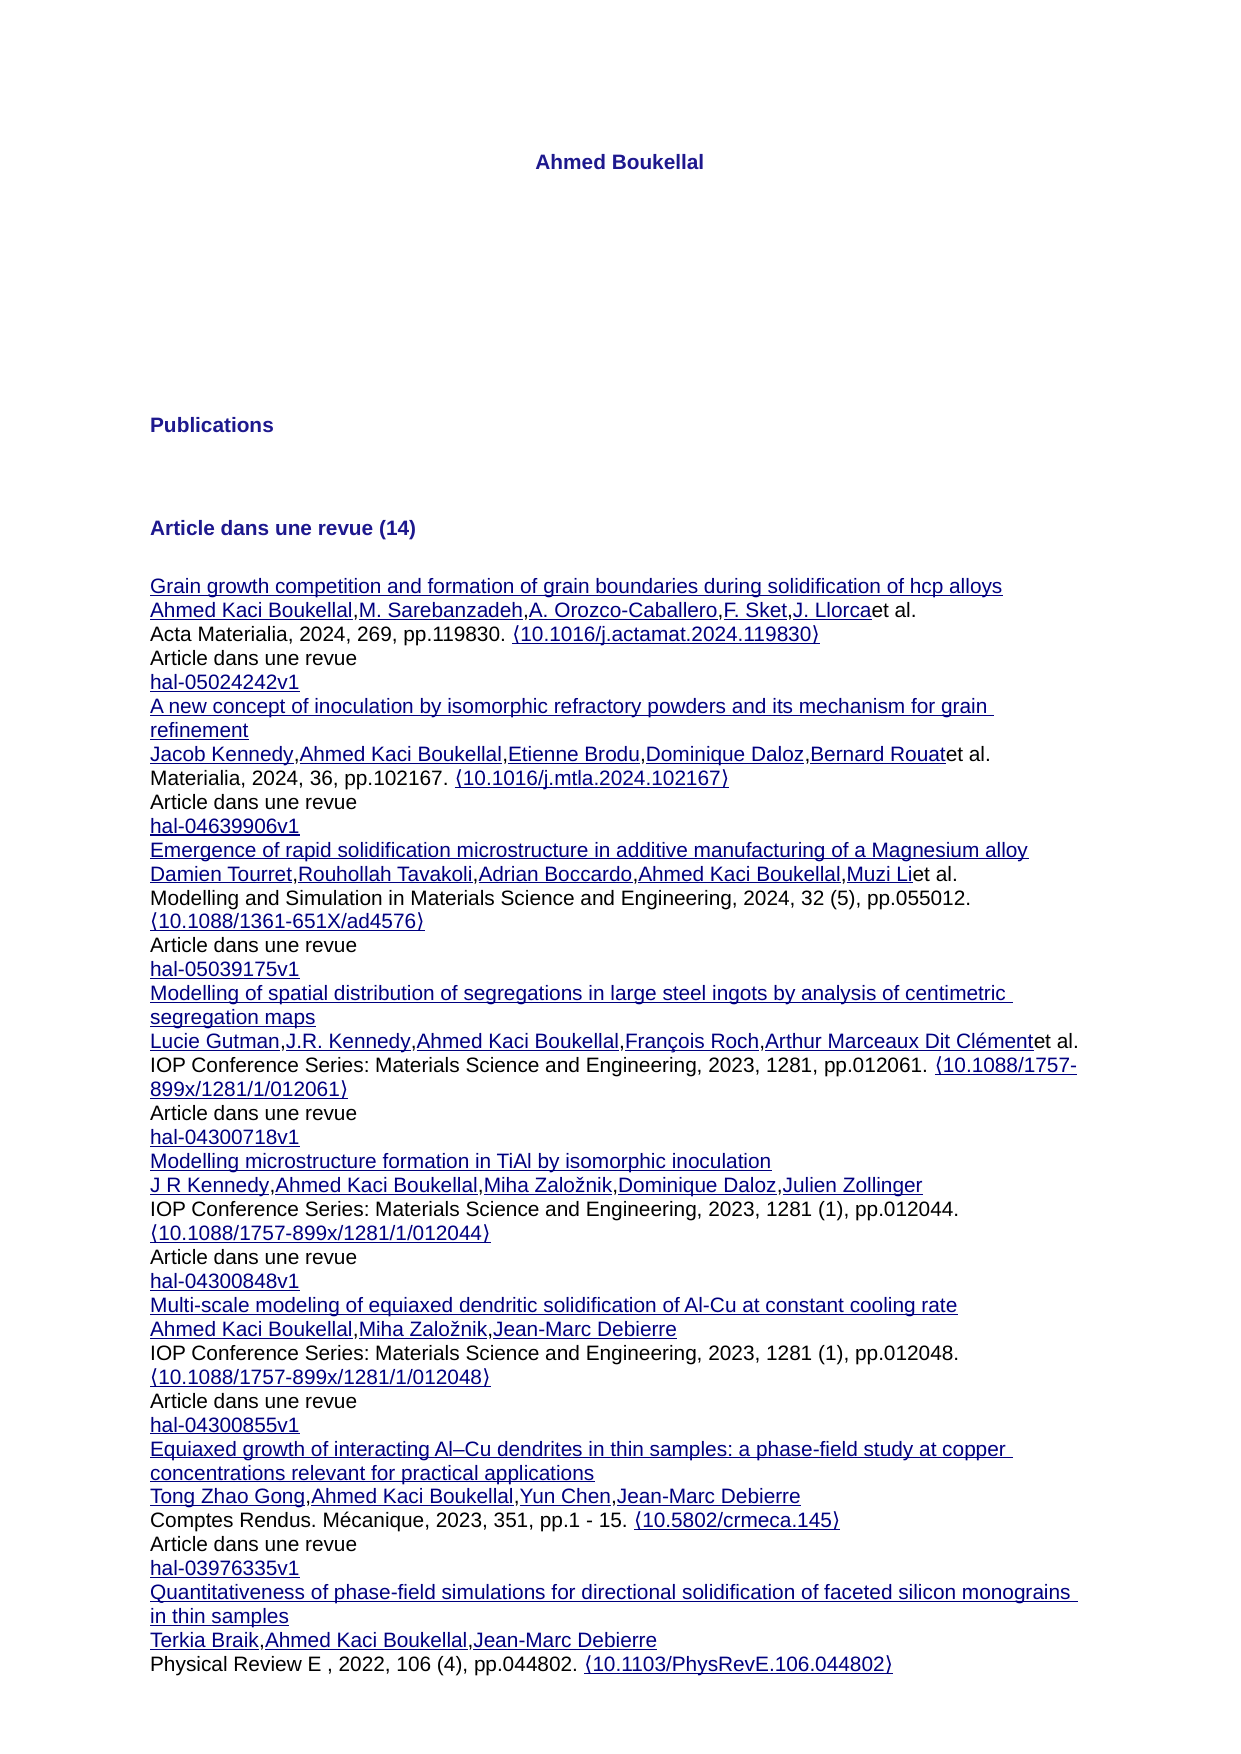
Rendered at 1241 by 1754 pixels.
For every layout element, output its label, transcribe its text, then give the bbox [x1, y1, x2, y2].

table_cell Modelling microstructure formation in TiAl by isomorphic inoculation J R Kennedy,Ahmed Kaci Boukellal,Miha Založnik,Dominique Daloz,Julien Zollinger IOP Conference Series: Materials Science and Engineering, 2023, 1281 (1), pp.012044. ⟨10.1088/1757-899x/1281/1/012044⟩ Article dans une revue hal-04300848v1 [150, 1149, 1090, 1293]
subtitle Article dans une revue (14) [150, 516, 1090, 539]
table_cell Modelling of spatial distribution of segregations in large steel ingots by analysis of centimetric segregation maps Lucie Gutman,J.R. Kennedy,Ahmed Kaci Boukellal,François Roch,Arthur Marceaux Dit Clémentet al. IOP Conference Series: Materials Science and Engineering, 2023, 1281, pp.012061. ⟨10.1088/1757-899x/1281/1/012061⟩ Article dans une revue hal-04300718v1 [150, 981, 1090, 1149]
table_cell Multi-scale modeling of equiaxed dendritic solidification of Al-Cu at constant cooling rate Ahmed Kaci Boukellal,Miha Založnik,Jean-Marc Debierre IOP Conference Series: Materials Science and Engineering, 2023, 1281 (1), pp.012048. ⟨10.1088/1757-899x/1281/1/012048⟩ Article dans une revue hal-04300855v1 [150, 1293, 1090, 1436]
table_header Grain growth competition and formation of grain boundaries during solidification of hcp alloys Ahmed Kaci Boukellal,M. Sarebanzadeh,A. Orozco-Caballero,F. Sket,J. Llorcaet al. Acta Materialia, 2024, 269, pp.119830. ⟨10.1016/j.actamat.2024.119830⟩ Article dans une revue hal-05024242v1 [150, 574, 1090, 694]
table_cell Quantitativeness of phase-field simulations for directional solidification of faceted silicon monograins in thin samples Terkia Braik,Ahmed Kaci Boukellal,Jean-Marc Debierre Physical Review E , 2022, 106 (4), pp.044802. ⟨10.1103/PhysRevE.106.044802⟩ [150, 1580, 1090, 1676]
table_cell Emergence of rapid solidification microstructure in additive manufacturing of a Magnesium alloy Damien Tourret,Rouhollah Tavakoli,Adrian Boccardo,Ahmed Kaci Boukellal,Muzi Liet al. Modelling and Simulation in Materials Science and Engineering, 2024, 32 (5), pp.055012. ⟨10.1088/1361-651X/ad4576⟩ Article dans une revue hal-05039175v1 [150, 838, 1090, 981]
table_cell Equiaxed growth of interacting Al–Cu dendrites in thin samples: a phase-field study at copper concentrations relevant for practical applications Tong Zhao Gong,Ahmed Kaci Boukellal,Yun Chen,Jean-Marc Debierre Comptes Rendus. Mécanique, 2023, 351, pp.1 - 15. ⟨10.5802/crmeca.145⟩ Article dans une revue hal-03976335v1 [150, 1436, 1090, 1580]
subtitle Publications [150, 412, 1090, 436]
table_cell A new concept of inoculation by isomorphic refractory powders and its mechanism for grain refinement Jacob Kennedy,Ahmed Kaci Boukellal,Etienne Brodu,Dominique Daloz,Bernard Rouatet al. Materialia, 2024, 36, pp.102167. ⟨10.1016/j.mtla.2024.102167⟩ Article dans une revue hal-04639906v1 [150, 694, 1090, 837]
subtitle Ahmed Boukellal [150, 150, 1090, 174]
